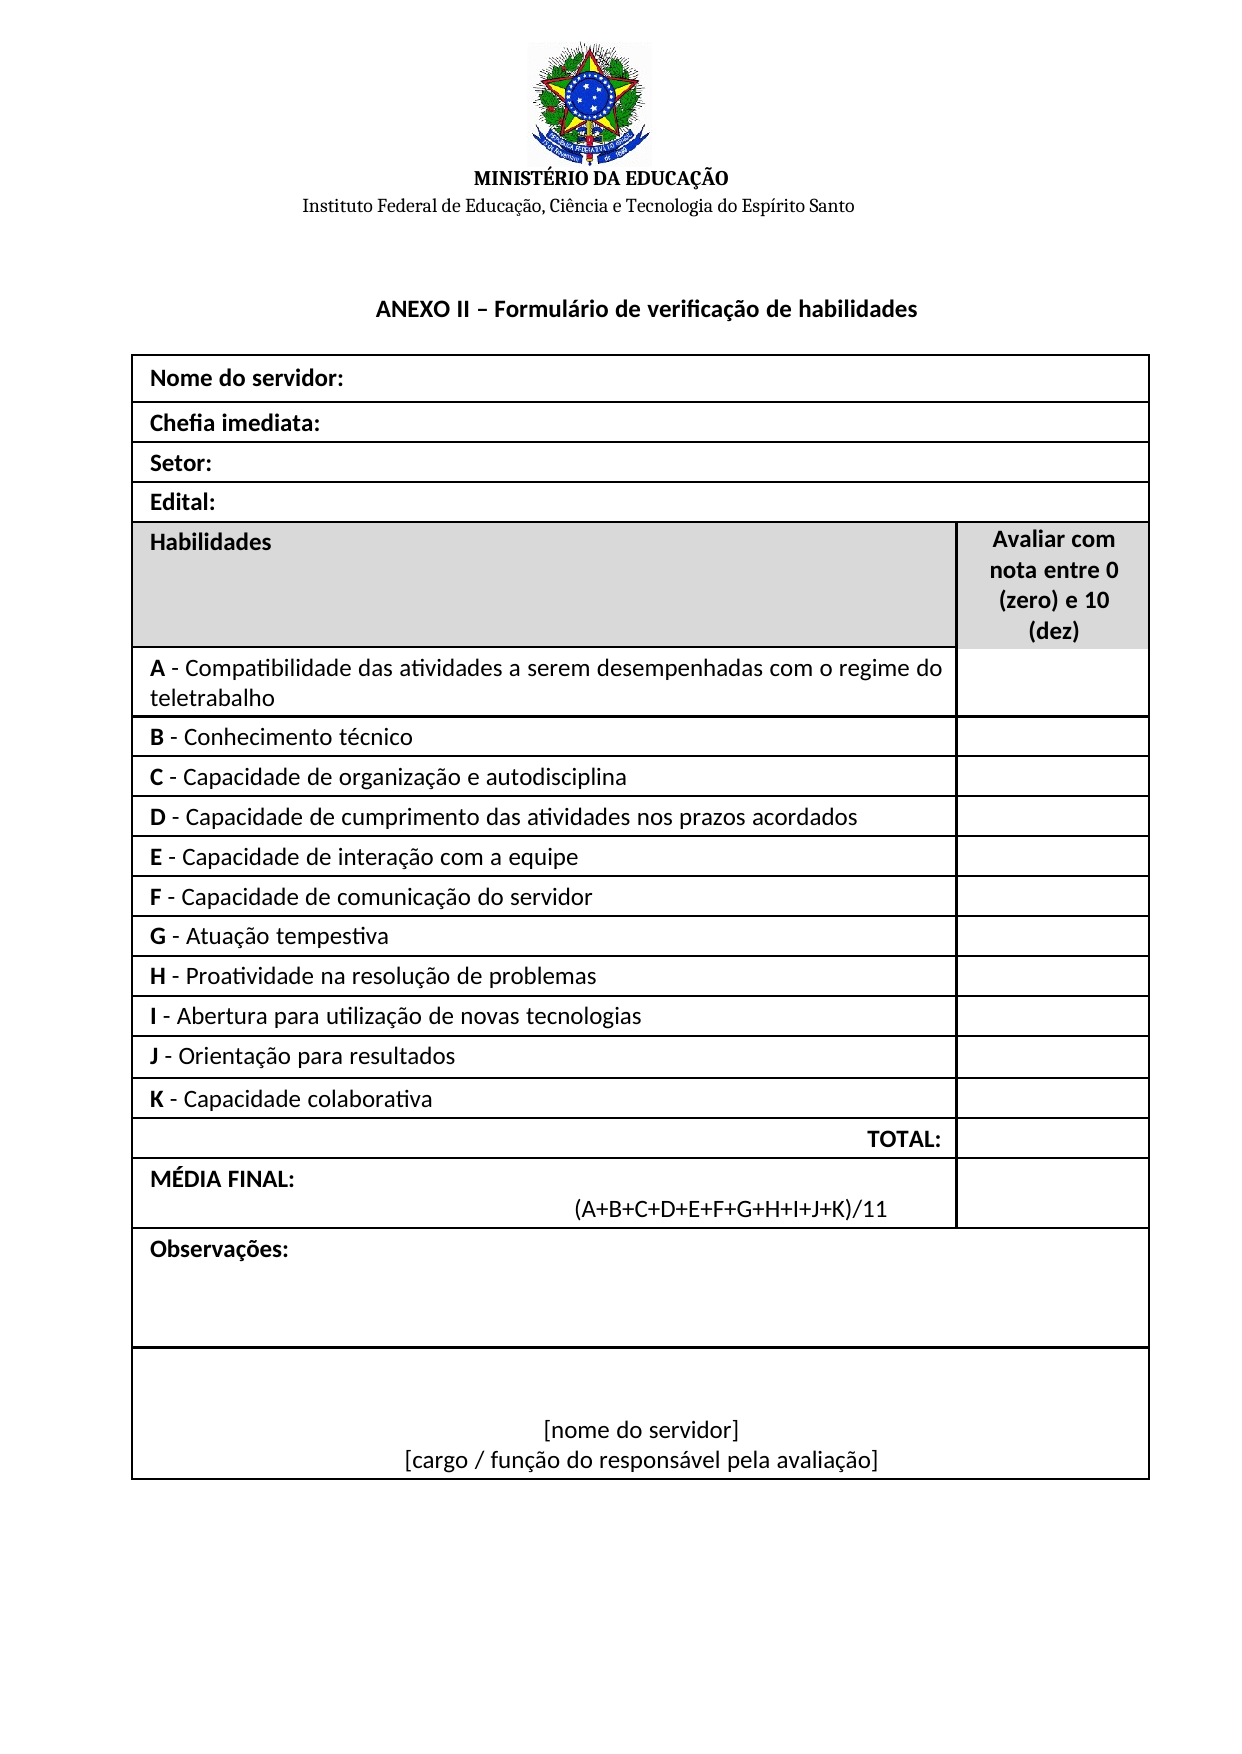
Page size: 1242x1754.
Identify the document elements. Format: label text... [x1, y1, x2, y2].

table_cell G - Atuação tempestiva [133, 917, 955, 955]
table_cell A - Compatibilidade das atividades a serem desempenhadas com o regime do teletrabalho [133, 648, 955, 715]
table_cell [958, 997, 1148, 1034]
table_cell F - Capacidade de comunicação do servidor [133, 877, 955, 915]
table_cell Avaliar com nota entre 0 (zero) e 10 (dez) [958, 523, 1148, 646]
table_cell [958, 837, 1148, 875]
table_cell [958, 957, 1148, 994]
table_cell TOTAL: [133, 1119, 955, 1157]
table_cell Observações: [133, 1229, 1148, 1346]
table_cell H - Proatividade na resolução de problemas [133, 957, 955, 994]
text ANEXO II – Formulário de verificação de habilidades [181, 293, 1112, 324]
table_header Nome do servidor: [133, 356, 1148, 401]
table_cell [958, 718, 1148, 755]
table_cell [958, 797, 1148, 835]
table_cell C - Capacidade de organização e autodisciplina [133, 757, 955, 795]
table_cell K - Capacidade colaborativa [133, 1079, 955, 1117]
picture [527, 41, 653, 167]
table_cell [958, 1159, 1148, 1227]
table_cell B - Conhecimento técnico [133, 718, 955, 755]
table_cell E - Capacidade de interação com a equipe [133, 837, 955, 875]
table_cell Edital: [133, 483, 1148, 521]
table_cell D - Capacidade de cumprimento das atividades nos prazos acordados [133, 797, 955, 835]
table_cell [958, 917, 1148, 955]
table_cell [958, 757, 1148, 795]
table_cell [958, 1079, 1148, 1117]
table_cell MÉDIA FINAL: (A+B+C+D+E+F+G+H+I+J+K)/11 [133, 1159, 955, 1227]
table_cell I - Abertura para utilização de novas tecnologias [133, 997, 955, 1034]
table_cell Chefia imediata: [133, 403, 1148, 441]
table_cell [958, 1119, 1148, 1157]
table_cell [958, 1037, 1148, 1077]
table_cell [958, 877, 1148, 915]
table_cell J - Orientação para resultados [133, 1037, 955, 1077]
table_cell [958, 649, 1148, 715]
table_cell Habilidades [133, 523, 955, 646]
table_cell Setor: [133, 443, 1148, 481]
table_cell [nome do servidor] [cargo / função do responsável pela avaliação] [133, 1349, 1148, 1478]
